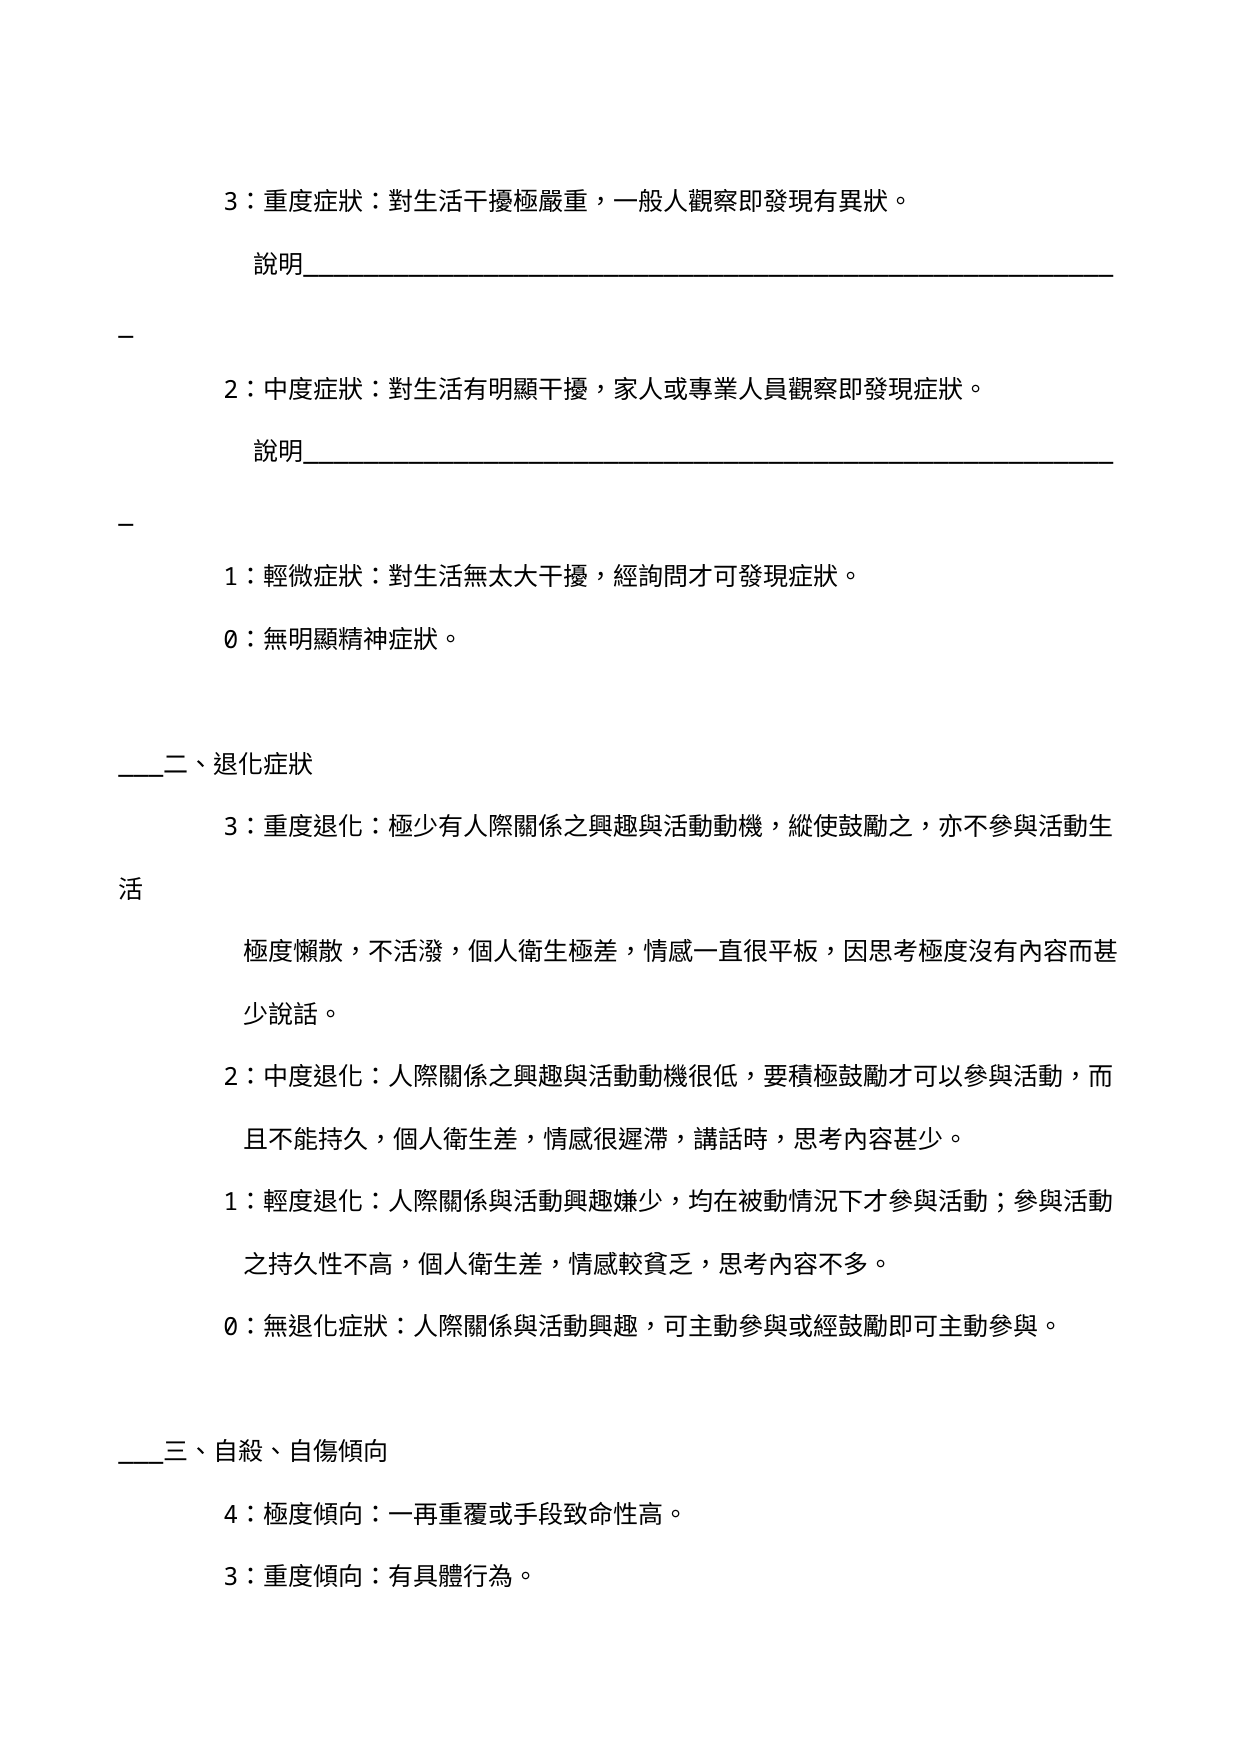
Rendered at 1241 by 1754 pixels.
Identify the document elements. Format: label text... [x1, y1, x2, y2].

text 2：中度退化：人際關係之興趣與活動動機很低，要積極鼓勵才可以參與活動，而且不能持久，個人衛生差，情感很遲滯，講話時，思考內容甚少。 [118, 1033, 1122, 1158]
text 0：無退化症狀：人際關係與活動興趣，可主動參與或經鼓勵即可主動參與。 [118, 1283, 1122, 1346]
text ___三、自殺、自傷傾向 [118, 1408, 1122, 1471]
text 4：極度傾向：一再重覆或手段致命性高。 [118, 1471, 1122, 1533]
text ___二、退化症狀 [118, 721, 1122, 783]
text 說明_______________________________________________________ [118, 221, 1122, 346]
text 3：重度傾向：有具體行為。 [118, 1533, 1122, 1596]
text 說明_______________________________________________________ [118, 408, 1122, 533]
text 1：輕微症狀：對生活無太大干擾，經詢問才可發現症狀。 [118, 533, 1122, 596]
text 極度懶散，不活潑，個人衛生極差，情感一直很平板，因思考極度沒有內容而甚少說話。 [243, 908, 1122, 1033]
text 3：重度症狀：對生活干擾極嚴重，一般人觀察即發現有異狀。 [118, 158, 1122, 221]
text 3：重度退化：極少有人際關係之興趣與活動動機，縱使鼓勵之，亦不參與活動生活 [118, 783, 1122, 908]
text 1：輕度退化：人際關係與活動興趣嫌少，均在被動情況下才參與活動；參與活動之持久性不高，個人衛生差，情感較貧乏，思考內容不多。 [118, 1158, 1122, 1283]
text 2：中度症狀：對生活有明顯干擾，家人或專業人員觀察即發現症狀。 [118, 346, 1122, 408]
text 0：無明顯精神症狀。 [118, 596, 1122, 658]
